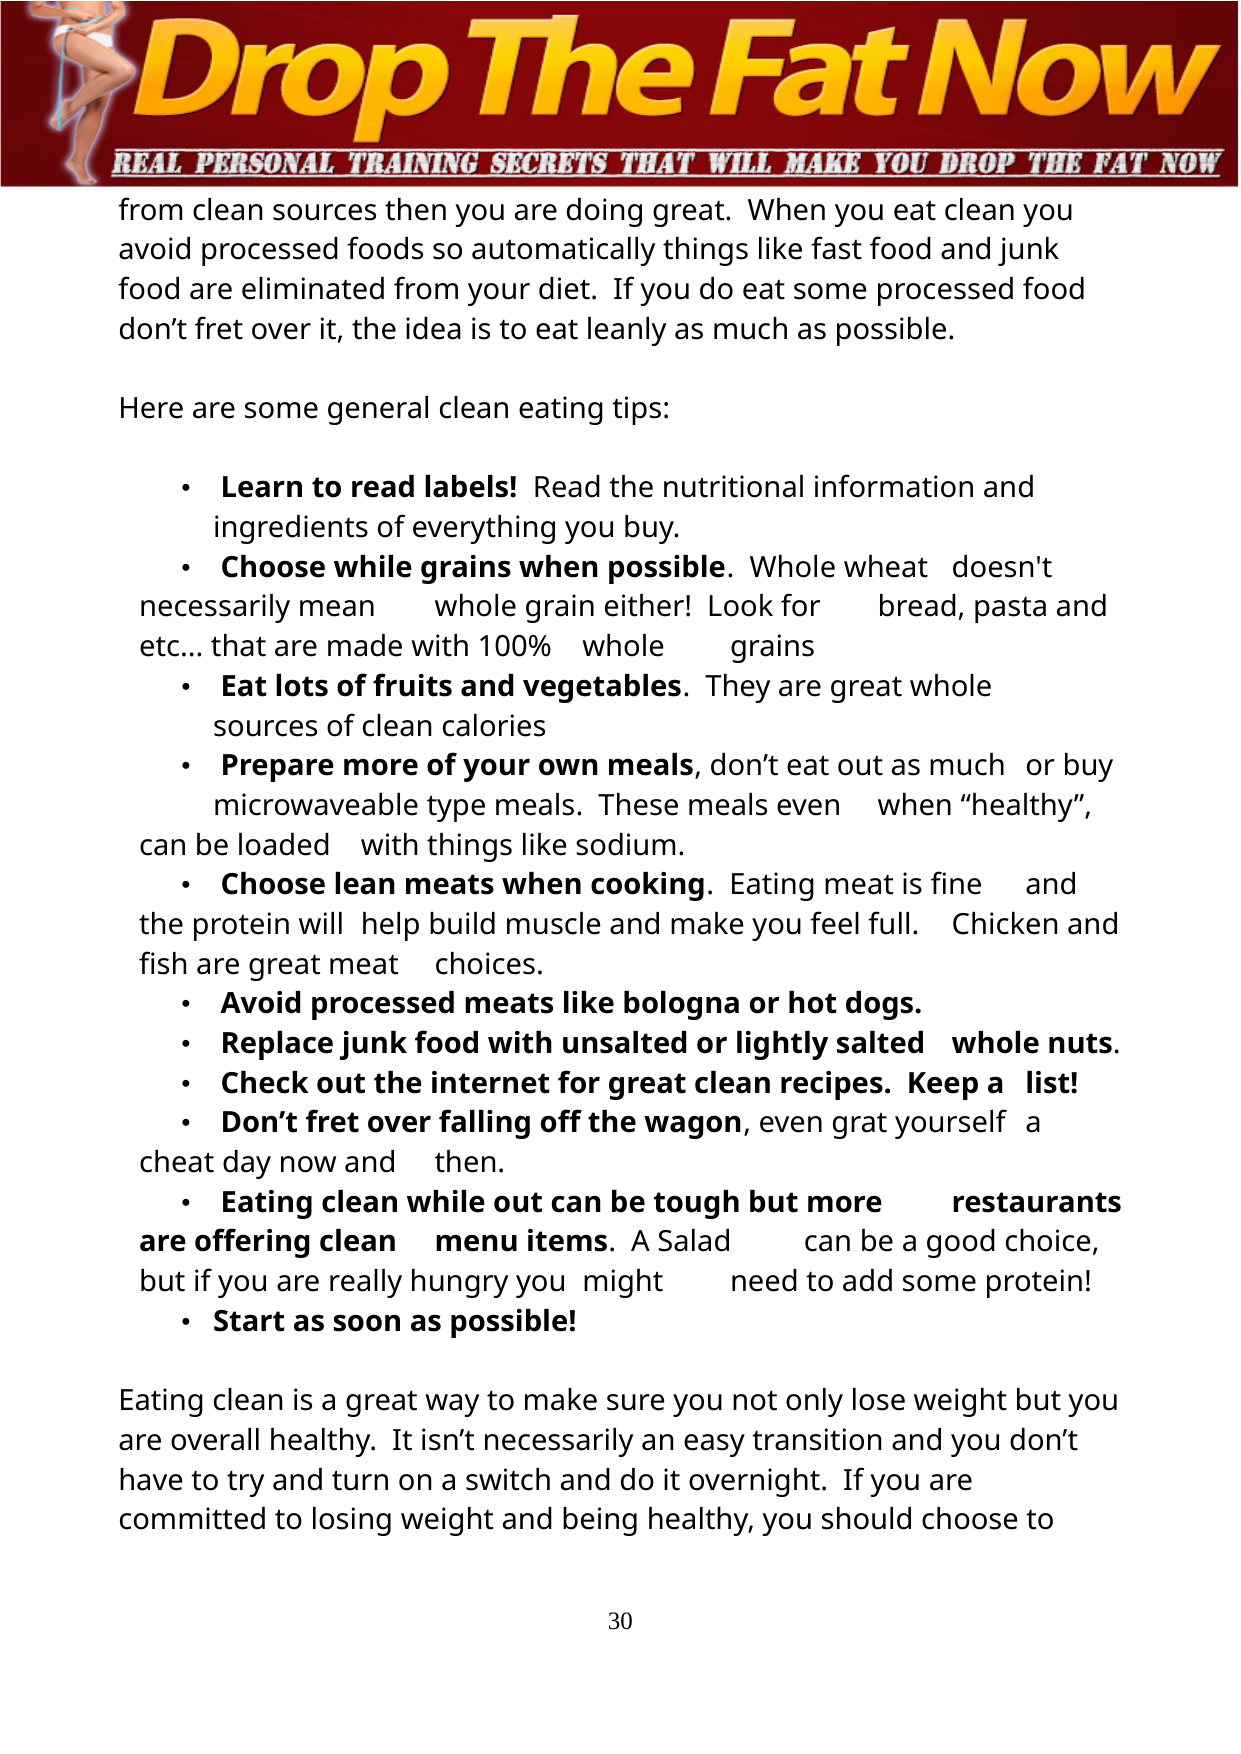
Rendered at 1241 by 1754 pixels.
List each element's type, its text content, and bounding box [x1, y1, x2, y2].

text Eating clean is a great way to make sure you not only lose weight but you are overall healthy. It isn’t necessarily an easy transition and you don’t have to try and turn on a switch and do it overnight. If you are committed to losing weight and being healthy, you should choose to [118, 1379, 1122, 1538]
text from clean sources then you are doing great. When you eat clean you avoid processed foods so automatically things like fast food and junk food are eliminated from your diet. If you do eat some processed food don’t fret over it, the idea is to eat leanly as much as possible. [118, 189, 1122, 348]
picture [0, 1, 1239, 189]
list Choose lean meats when cooking. Eating meat is fine and the protein will help build muscle and make you feel full. Chicken and fish are great meat choices. [139, 863, 1122, 983]
list Check out the internet for great clean recipes. Keep a list! [139, 1062, 1122, 1102]
list Choose while grains when possible. Whole wheat doesn't necessarily mean whole grain either! Look for bread, pasta and etc... that are made with 100% whole grains [139, 546, 1122, 665]
list Learn to read labels! Read the nutritional information and ingredients of everything you buy. [139, 467, 1122, 546]
list Eating clean while out can be tough but more restaurants are offering clean menu items. A Salad can be a good choice, but if you are really hungry you might need to add some protein! [139, 1181, 1122, 1300]
list Start as soon as possible! [139, 1300, 1122, 1340]
list Prepare more of your own meals, don’t eat out as much or buy microwaveable type meals. These meals even when “healthy”, can be loaded with things like sodium. [139, 744, 1122, 863]
list Avoid processed meats like bologna or hot dogs. [139, 983, 1122, 1022]
list Replace junk food with unsalted or lightly salted whole nuts. [139, 1022, 1122, 1062]
text Here are some general clean eating tips: [118, 387, 1122, 427]
list Don’t fret over falling off the wagon, even grat yourself a cheat day now and then. [139, 1102, 1122, 1181]
list Eat lots of fruits and vegetables. They are great whole sources of clean calories [139, 665, 1122, 744]
